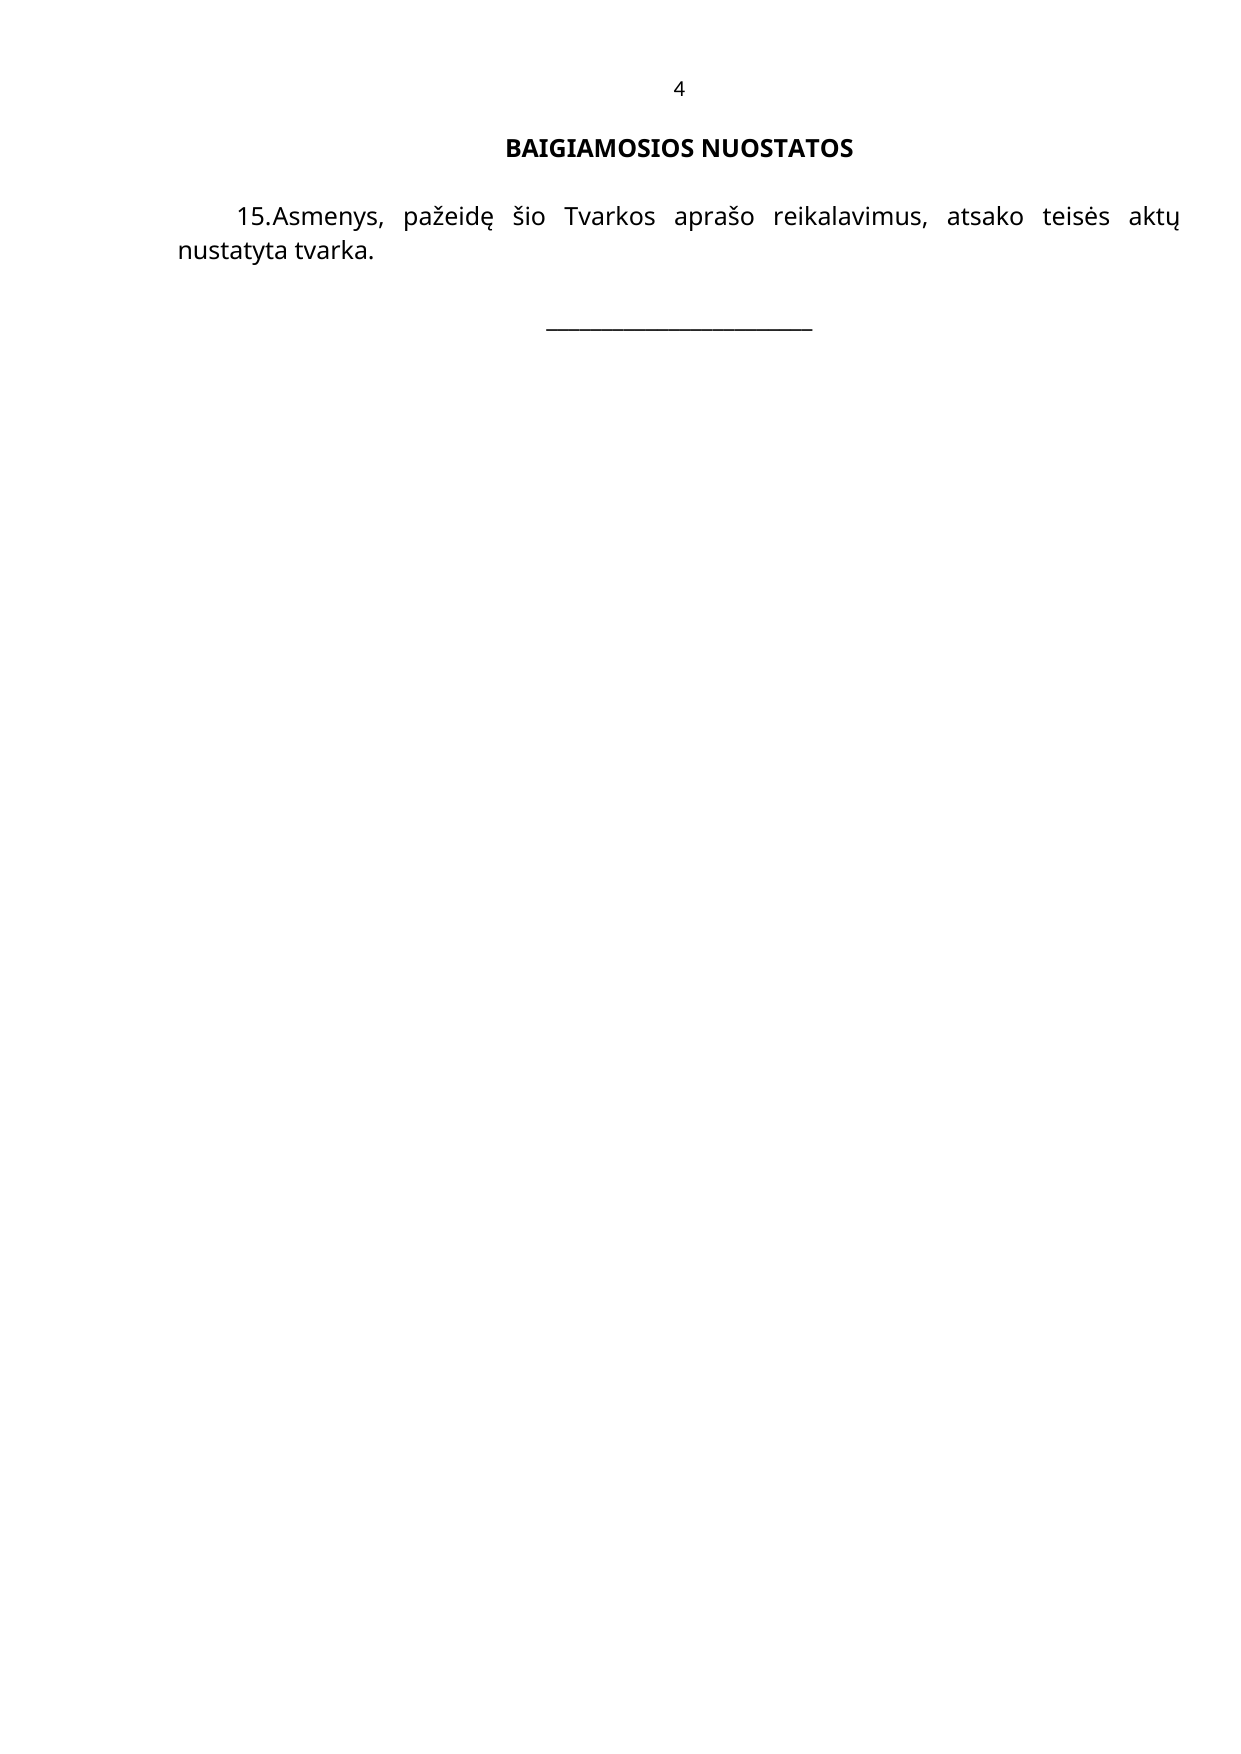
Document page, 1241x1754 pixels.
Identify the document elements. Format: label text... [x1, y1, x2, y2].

list Asmenys, pažeidę šio Tvarkos aprašo reikalavimus, atsako teisės aktų nustatyta tvarka. [177, 199, 1181, 267]
text ________________________ [177, 301, 1181, 335]
list BAIGIAMOSIOS NUOSTATOS [177, 131, 1181, 165]
